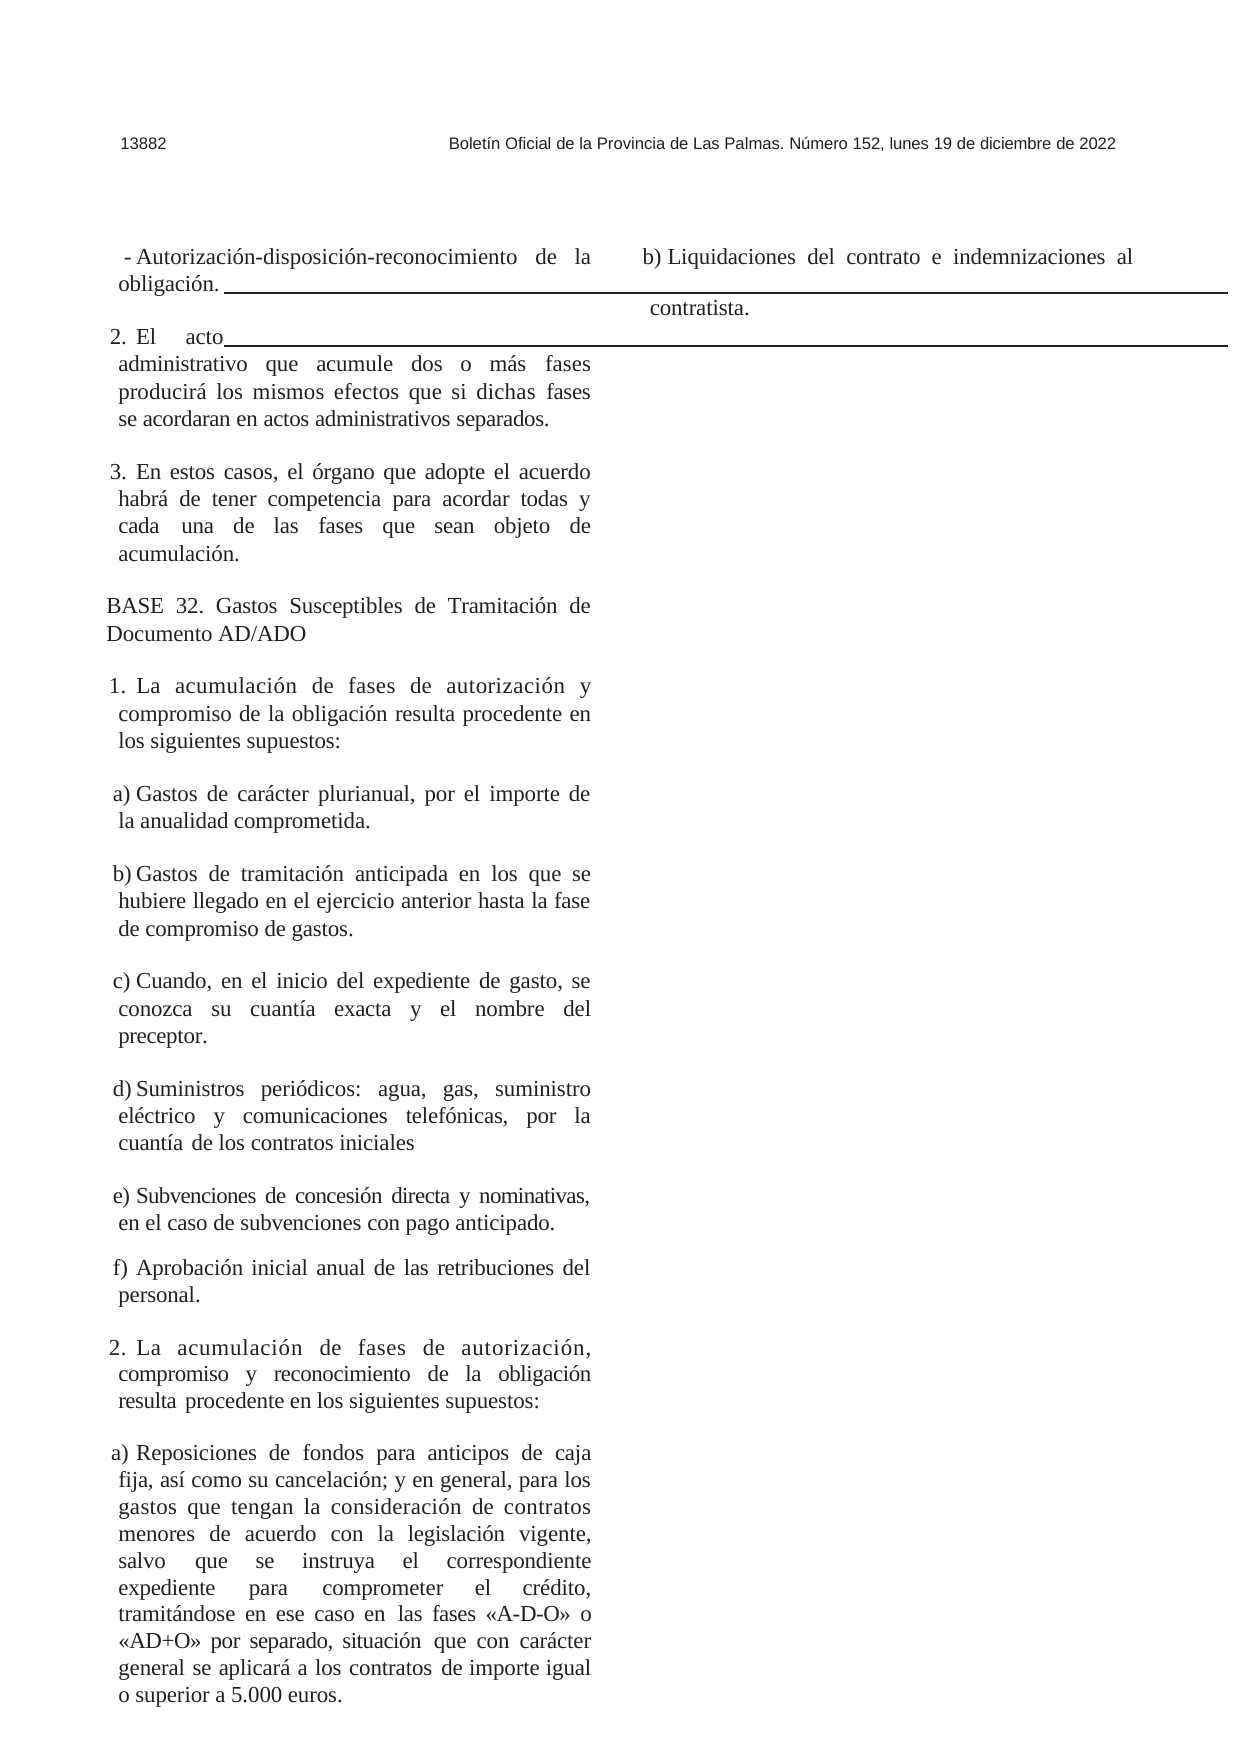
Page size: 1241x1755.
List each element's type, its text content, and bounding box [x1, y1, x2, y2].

list En estos casos, el órgano que adopte el acuerdo habrá de tener competencia para acordar todas y cada una de las fases que sean objeto de acumulación. [106, 458, 591, 566]
list El acto administrativo que acumule dos o más fases producirá los mismos efectos que si dichas fases se acordaran en actos administrativos separados. [106, 323, 591, 431]
list Liquidaciones del contrato e indemnizaciones al [638, 243, 1133, 292]
list La acumulación de fases de autorización y compromiso de la obligación resulta procedente en los siguientes supuestos: [106, 672, 591, 754]
list Gastos de tramitación anticipada en los que se hubiere llegado en el ejercicio anterior hasta la fase de compromiso de gastos. [106, 860, 591, 941]
list Subvenciones de concesión directa y nominativas, en el caso de subvenciones con pago anticipado. [106, 1182, 591, 1235]
list Autorización-disposición-reconocimiento de la obligación. [106, 243, 591, 297]
list Reposiciones de fondos para anticipos de caja fija, así como su cancelación; y en general, para los gastos que tengan la consideración de contratos menores de acuerdo con la legislación vigente, salvo que se instruya el correspondiente expediente para comprometer el crédito, tramitándose en ese caso en las fases «A-D-O» o «AD+O» por separado, situación que con carácter general se aplicará a los contratos de importe igual o superior a 5.000 euros. [106, 1439, 591, 1707]
list Aprobación inicial anual de las retribuciones del personal. [106, 1254, 591, 1308]
text BASE 32. Gastos Susceptibles de Tramitación de Documento AD/ADO [106, 592, 591, 646]
list Cuando, en el inicio del expediente de gasto, se conozca su cuantía exacta y el nombre del preceptor. [106, 967, 591, 1048]
list contratista. [638, 294, 1133, 321]
list La acumulación de fases de autorización, compromiso y reconocimiento de la obligación resulta procedente en los siguientes supuestos: [106, 1333, 592, 1414]
list Gastos de carácter plurianual, por el importe de la anualidad comprometida. [106, 780, 591, 834]
list Suministros periódicos: agua, gas, suministro eléctrico y comunicaciones telefónicas, por la cuantía de los contratos iniciales [106, 1075, 591, 1156]
